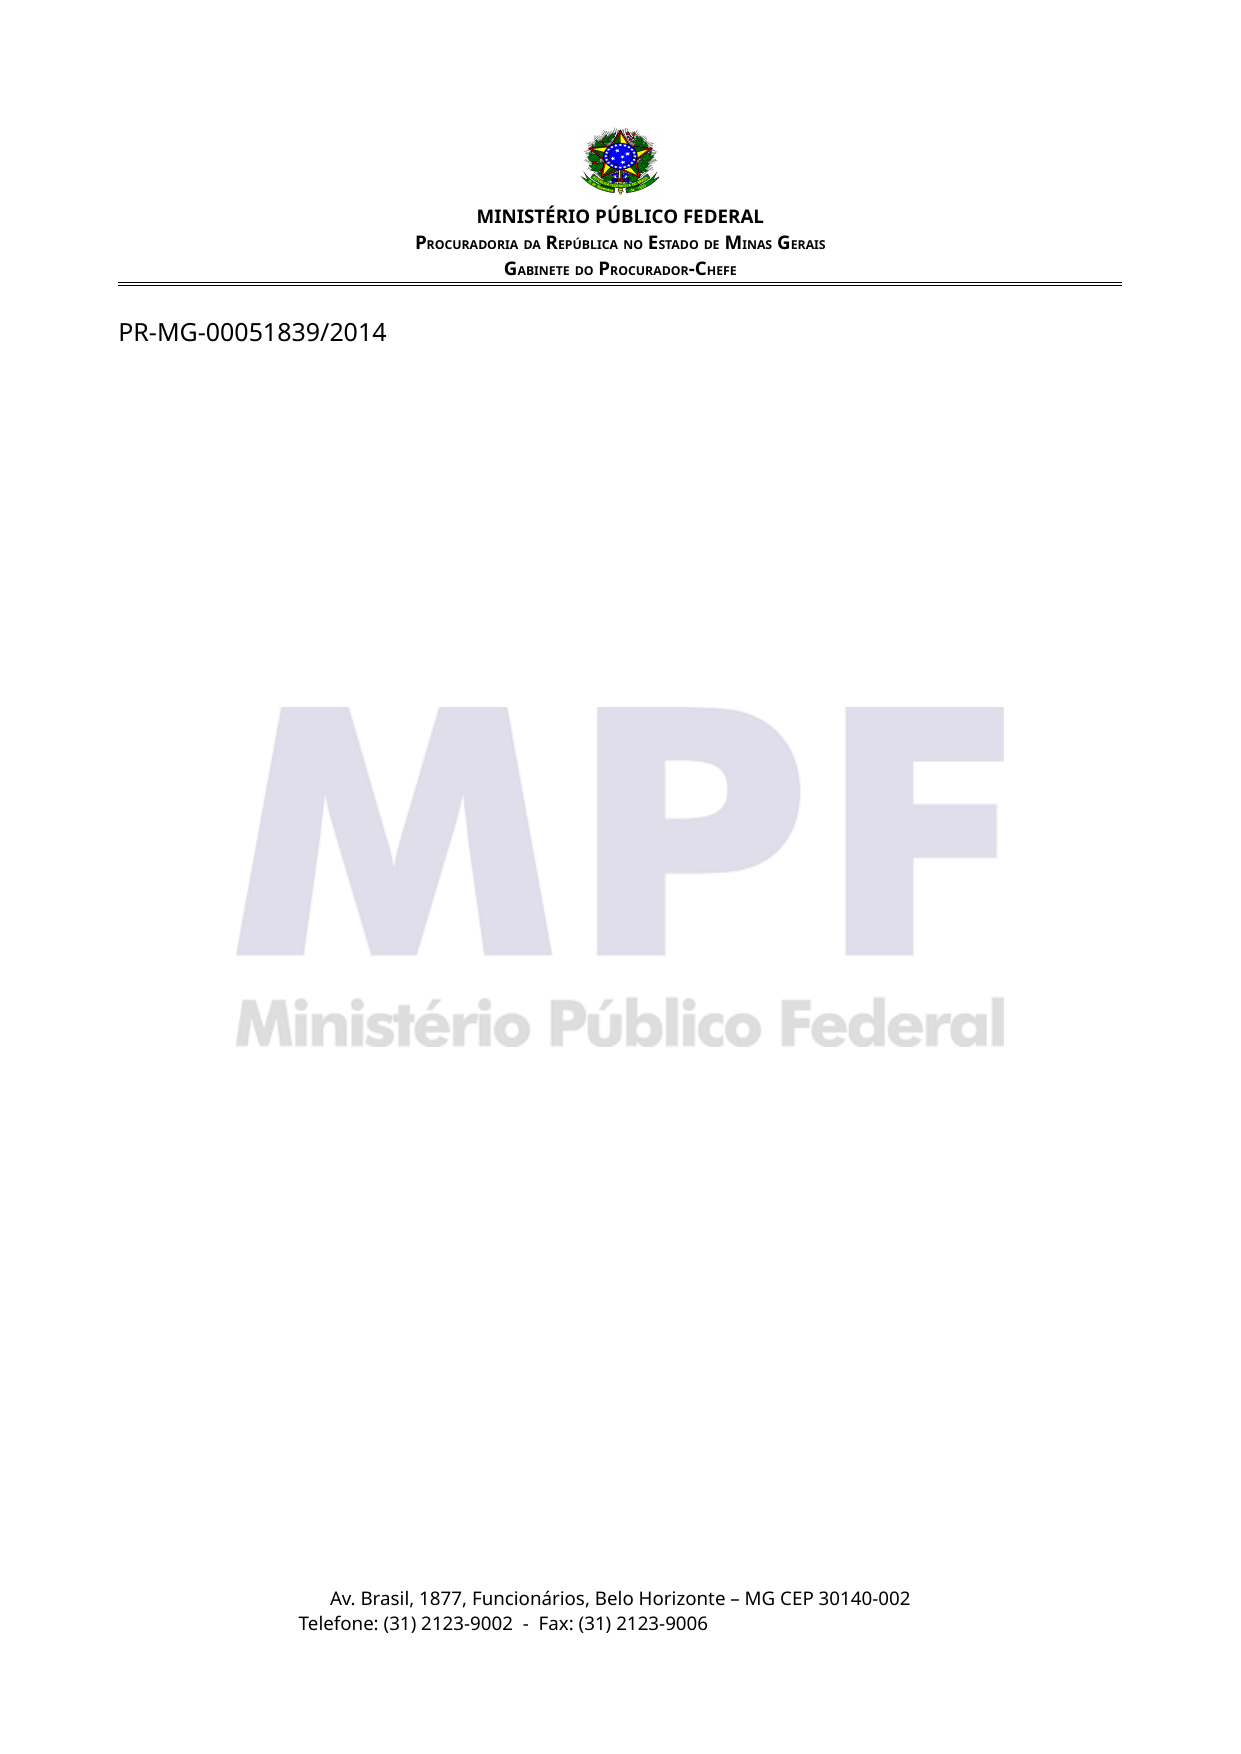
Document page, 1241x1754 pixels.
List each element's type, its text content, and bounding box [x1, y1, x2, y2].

text PR-MG-00051839/2014 [118, 314, 1122, 348]
picture [236, 707, 1004, 1047]
picture [581, 127, 660, 195]
